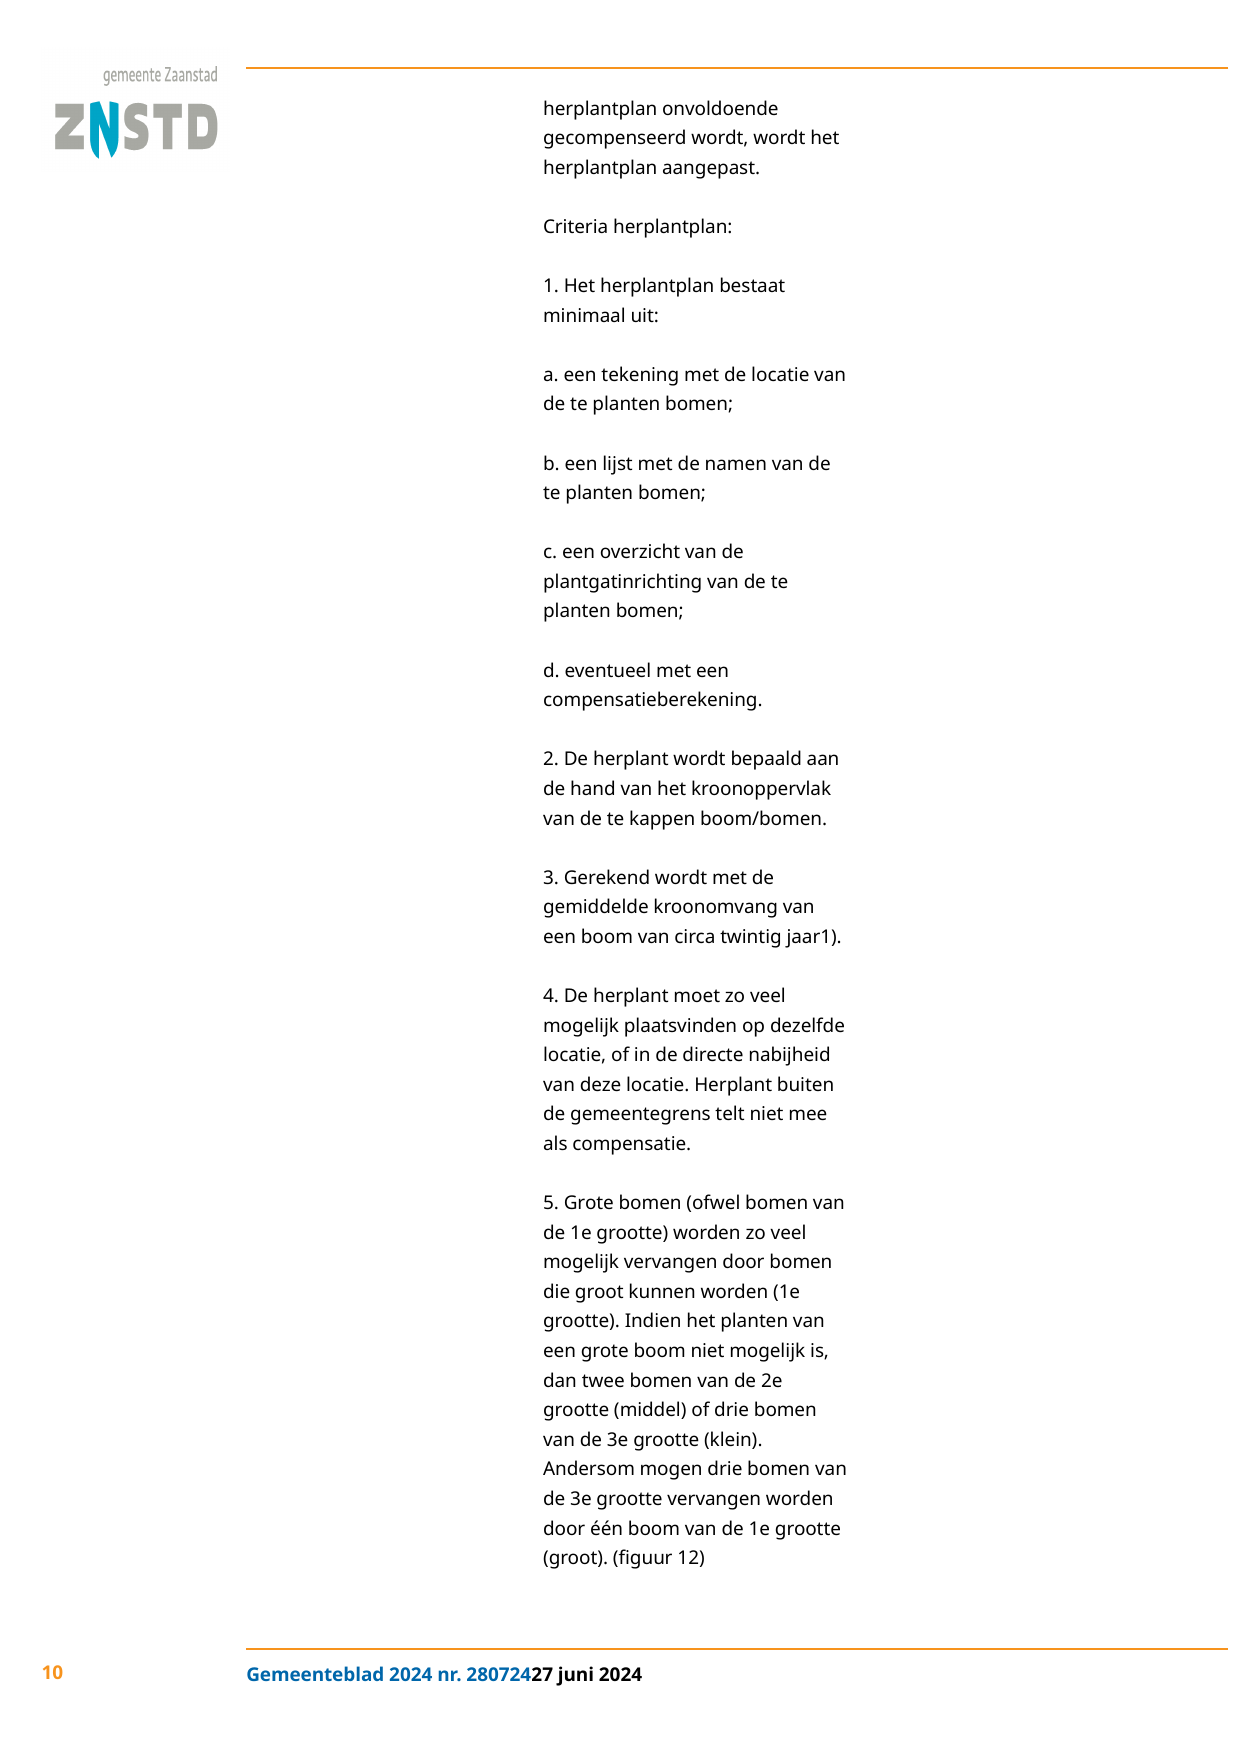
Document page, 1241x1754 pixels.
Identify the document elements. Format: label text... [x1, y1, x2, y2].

table_cell herplantplan onvoldoende gecompenseerd wordt, wordt het herplantplan aangepast. Criteria herplantplan: 1. Het herplantplan bestaat minimaal uit: a. een tekening met de locatie van de te planten bomen; b. een lijst met de namen van de te planten bomen; c. een overzicht van de plantgatinrichting van de te planten bomen; d. eventueel met een compensatieberekening. 2. De herplant wordt bepaald aan de hand van het kroonoppervlak van de te kappen boom/bomen. 3. Gerekend wordt met de gemiddelde kroonomvang van een boom van circa twintig jaar1). 4. De herplant moet zo veel mogelijk plaatsvinden op dezelfde locatie, of in de directe nabijheid van deze locatie. Herplant buiten de gemeentegrens telt niet mee als compensatie. 5. Grote bomen (ofwel bomen van de 1e grootte) worden zo veel mogelijk vervangen door bomen die groot kunnen worden (1e grootte). Indien het planten van een grote boom niet mogelijk is, dan twee bomen van de 2e grootte (middel) of drie bomen van de 3e grootte (klein). Andersom mogen drie bomen van de 3e grootte vervangen worden door één boom van de 1e grootte (groot). (figuur 12) [543, 95, 847, 1600]
table_cell [248, 95, 543, 1600]
picture [41, 47, 231, 172]
table_cell [847, 95, 1152, 1600]
